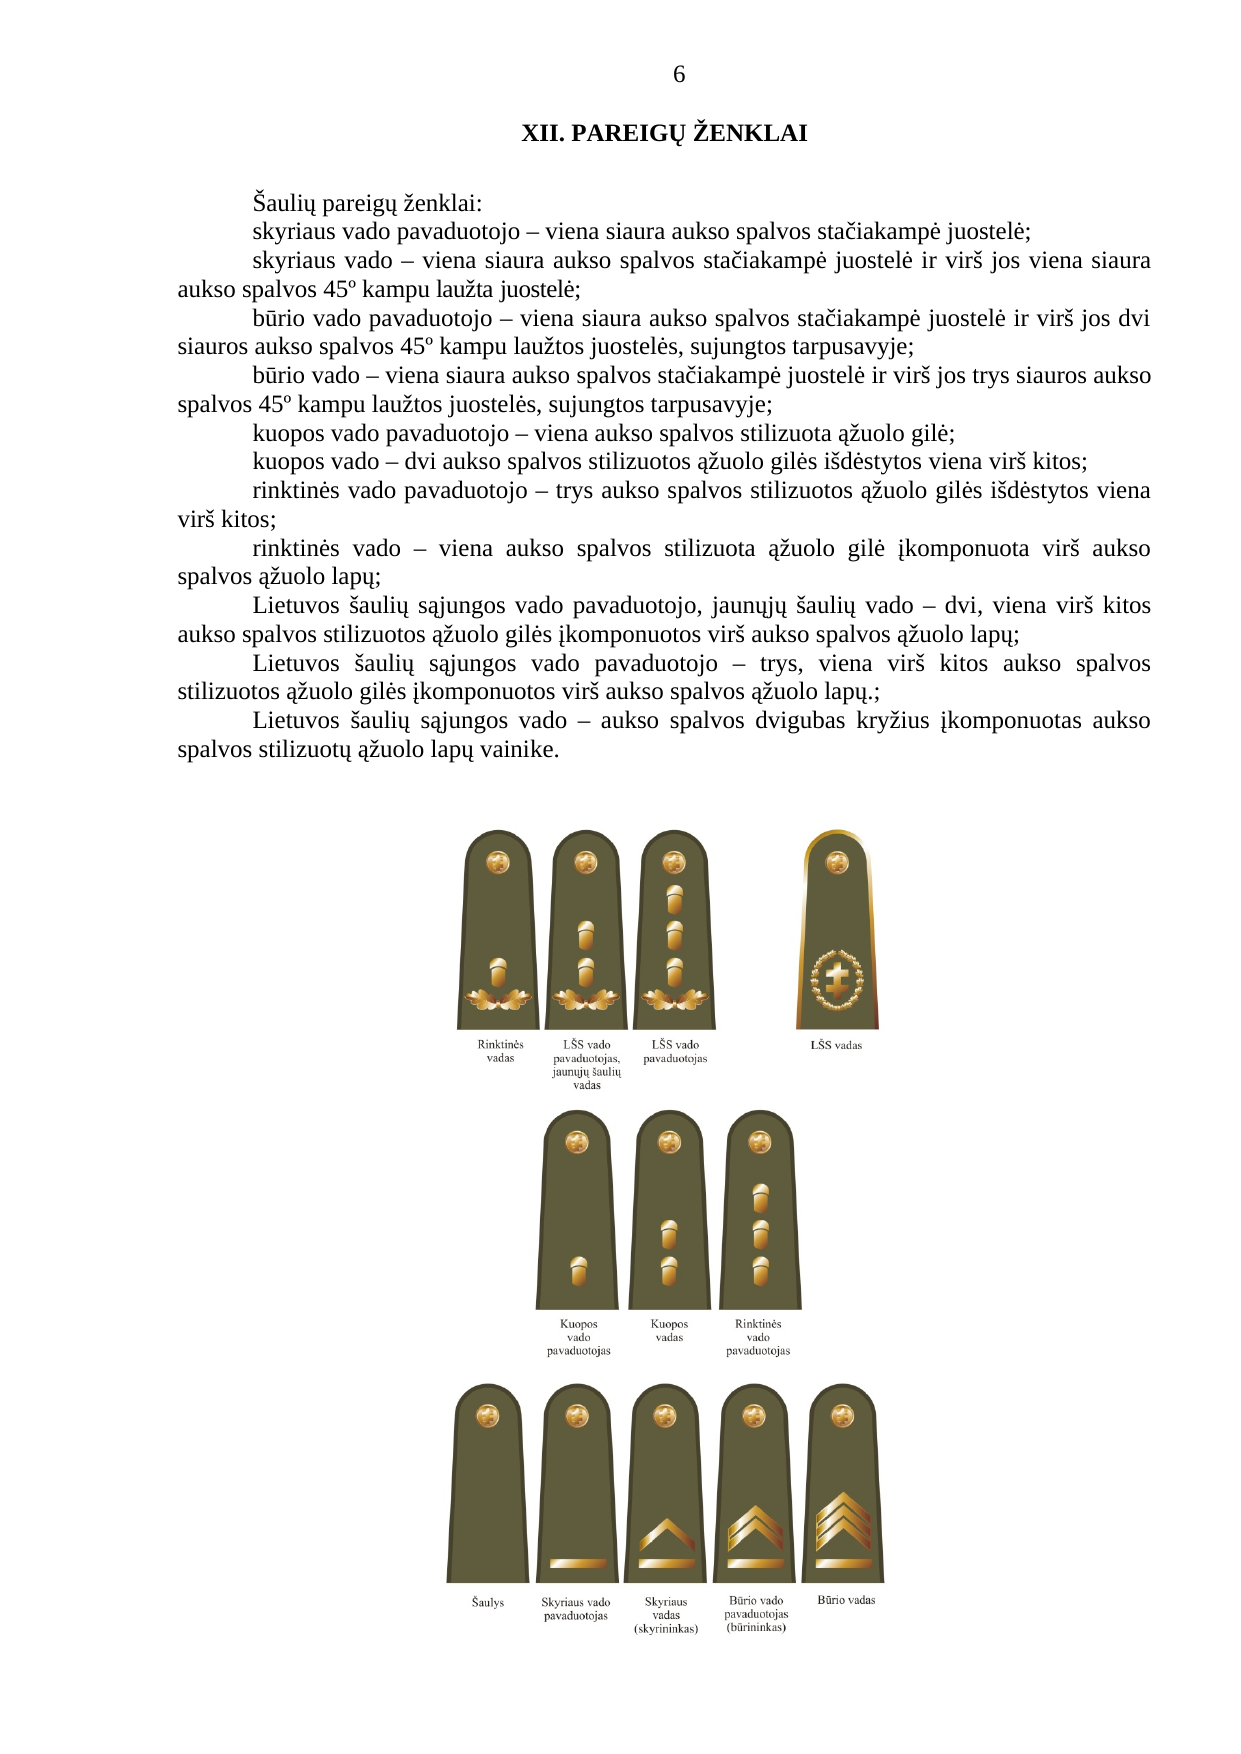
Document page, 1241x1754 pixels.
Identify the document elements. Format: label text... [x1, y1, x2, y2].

text kuopos vado pavaduotojo – viena aukso spalvos stilizuota ąžuolo gilė; [177, 418, 1152, 446]
text Šaulių pareigų ženklai: [177, 188, 1152, 216]
text būrio vado pavaduotojo – viena siaura aukso spalvos stačiakampė juostelė ir virš jos dvi siauros aukso spalvos 45º kampu laužtos juostelės, sujungtos tarpusavyje; [177, 303, 1152, 360]
text Lietuvos šaulių sąjungos vado pavaduotojo – trys, viena virš kitos aukso spalvos stilizuotos ąžuolo gilės įkomponuotos virš aukso spalvos ąžuolo lapų.; [177, 648, 1152, 705]
text skyriaus vado pavaduotojo – viena siaura aukso spalvos stačiakampė juostelė; [177, 216, 1152, 245]
text Lietuvos šaulių sąjungos vado – aukso spalvos dvigubas kryžius įkomponuotas aukso spalvos stilizuotų ąžuolo lapų vainike. [177, 705, 1152, 763]
text rinktinės vado – viena aukso spalvos stilizuota ąžuolo gilė įkomponuota virš aukso spalvos ąžuolo lapų; [177, 533, 1152, 590]
text rinktinės vado pavaduotojo – trys aukso spalvos stilizuotos ąžuolo gilės išdėstytos viena virš kitos; [177, 475, 1152, 533]
text būrio vado – viena siaura aukso spalvos stačiakampė juostelė ir virš jos trys siauros aukso spalvos 45º kampu laužtos juostelės, sujungtos tarpusavyje; [177, 360, 1152, 418]
text Lietuvos šaulių sąjungos vado pavaduotojo, jaunųjų šaulių vado – dvi, viena virš kitos aukso spalvos stilizuotos ąžuolo gilės įkomponuotos virš aukso spalvos ąžuolo lapų; [177, 590, 1152, 648]
text XII. pareigų ženklai [177, 118, 1152, 147]
text kuopos vado – dvi aukso spalvos stilizuotos ąžuolo gilės išdėstytos viena virš kitos; [177, 446, 1152, 475]
text skyriaus vado – viena siaura aukso spalvos stačiakampė juostelė ir virš jos viena siaura aukso spalvos 45º kampu laužta juostelė; [177, 245, 1152, 303]
